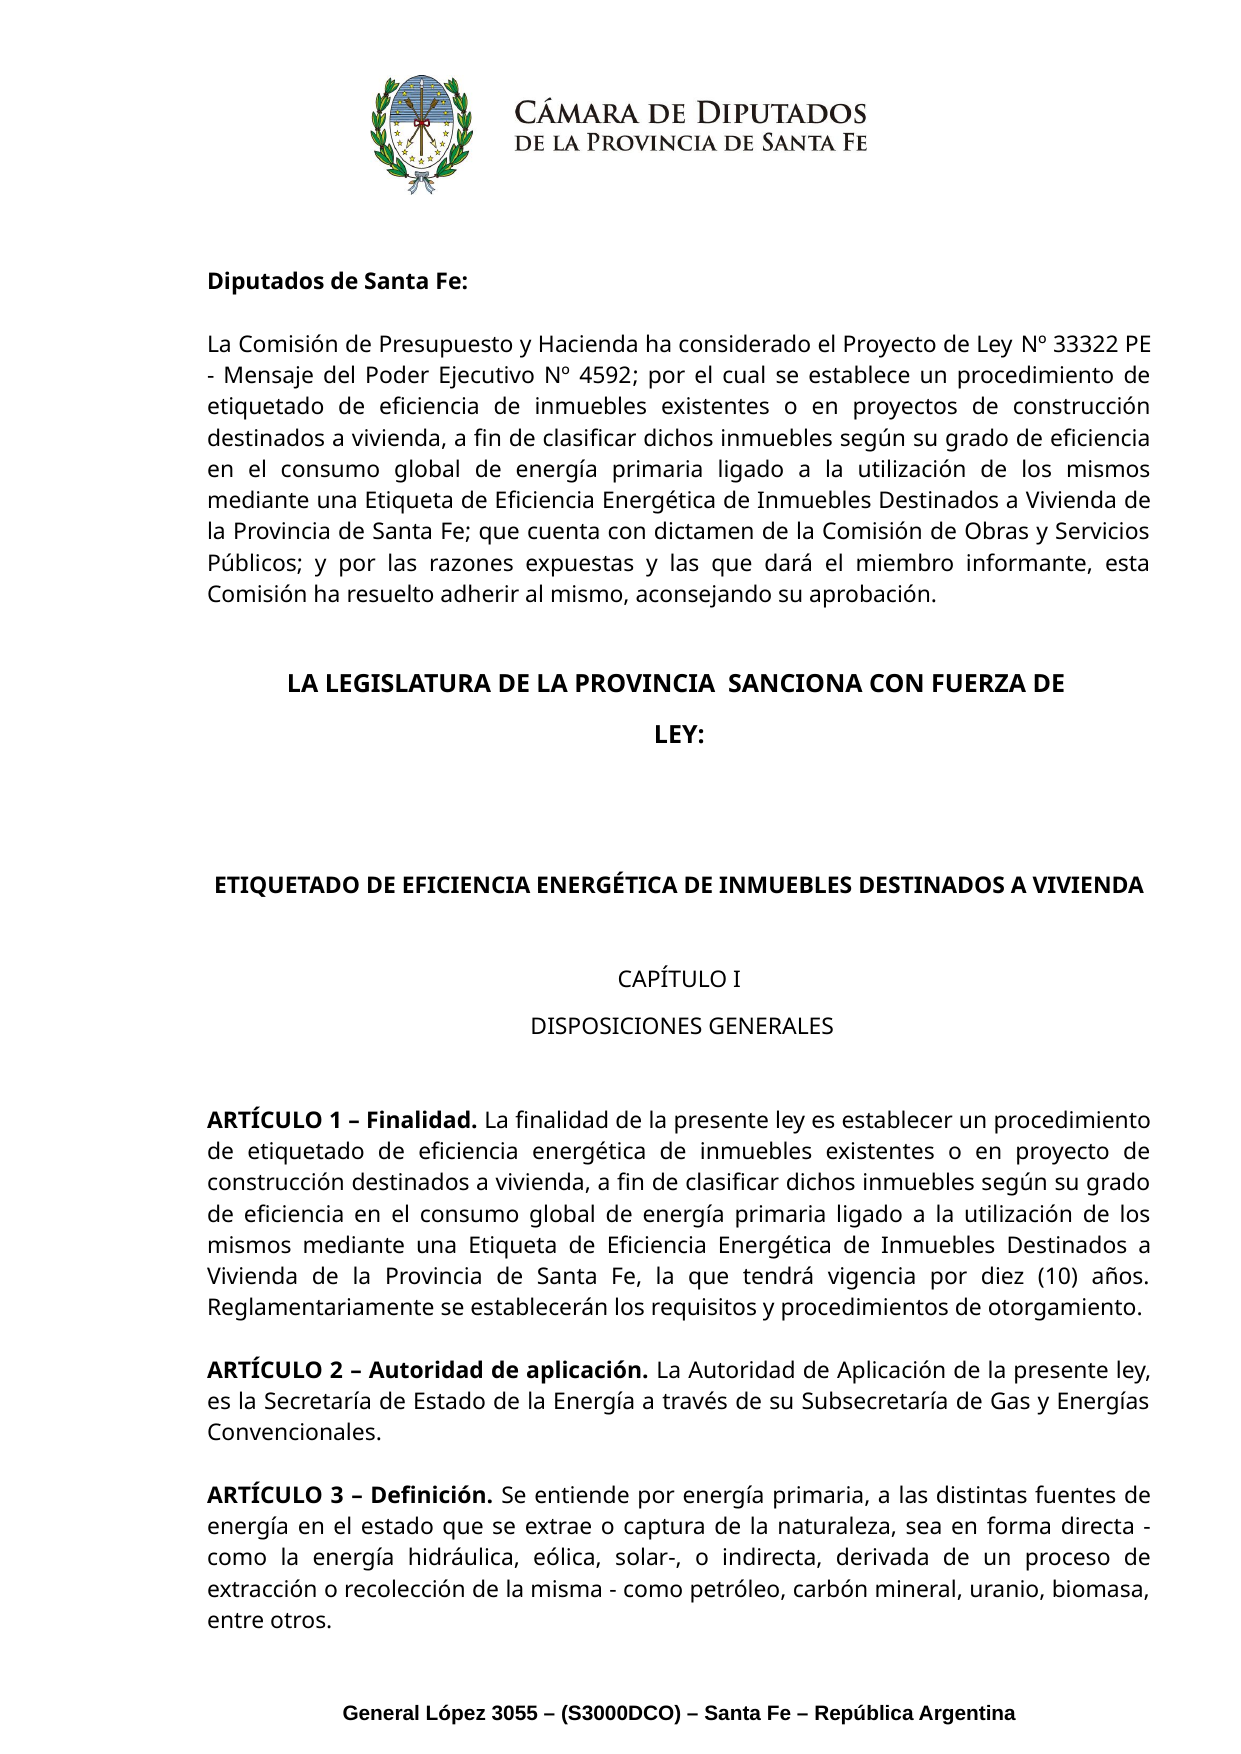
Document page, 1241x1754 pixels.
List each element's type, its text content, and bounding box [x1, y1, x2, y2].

text CAPÍTULO I [207, 963, 1152, 994]
text Diputados de Santa Fe: [207, 265, 1152, 297]
text ARTÍCULO 1 – Finalidad. La finalidad de la presente ley es establecer un procedimiento de etiquetado de eficiencia energética de inmuebles existentes o en proyecto de construcción destinados a vivienda, a fin de clasificar dichos inmuebles según su grado de eficiencia en el consumo global de energía primaria ligado a la utilización de los mismos mediante una Etiqueta de Eficiencia Energética de Inmuebles Destinados a Vivienda de la Provincia de Santa Fe, la que tendrá vigencia por diez (10) años. Reglamentariamente se establecerán los requisitos y procedimientos de otorgamiento. [207, 1104, 1152, 1323]
text La Comisión de Presupuesto y Hacienda ha considerado el Proyecto de Ley Nº 33322 PE - Mensaje del Poder Ejecutivo Nº 4592; por el cual se establece un procedimiento de etiquetado de eficiencia de inmuebles existentes o en proyectos de construcción destinados a vivienda, a fin de clasificar dichos inmuebles según su grado de eficiencia en el consumo global de energía primaria ligado a la utilización de los mismos mediante una Etiqueta de Eficiencia Energética de Inmuebles Destinados a Vivienda de la Provincia de Santa Fe; que cuenta con dictamen de la Comisión de Obras y Servicios Públicos; y por las razones expuestas y las que dará el miembro informante, esta Comisión ha resuelto adherir al mismo, aconsejando su aprobación. [207, 328, 1152, 609]
text LA LEGISLATURA DE LA PROVINCIA SANCIONA CON FUERZA DE [207, 665, 1152, 699]
text ETIQUETADO DE EFICIENCIA ENERGÉTICA DE INMUEBLES DESTINADOS A VIVIENDA [207, 869, 1152, 901]
text DISPOSICIONES GENERALES [207, 1010, 1152, 1041]
text LEY: [207, 716, 1152, 750]
text ARTÍCULO 2 – Autoridad de aplicación. La Autoridad de Aplicación de la presente ley, es la Secretaría de Estado de la Energía a través de su Subsecretaría de Gas y Energías Convencionales. [207, 1354, 1152, 1448]
text ARTÍCULO 3 – Definición. Se entiende por energía primaria, a las distintas fuentes de energía en el estado que se extrae o captura de la naturaleza, sea en forma directa - como la energía hidráulica, eólica, solar-, o indirecta, derivada de un proceso de extracción o recolección de la misma - como petróleo, carbón mineral, uranio, biomasa, entre otros. [207, 1479, 1152, 1635]
picture [370, 75, 867, 199]
